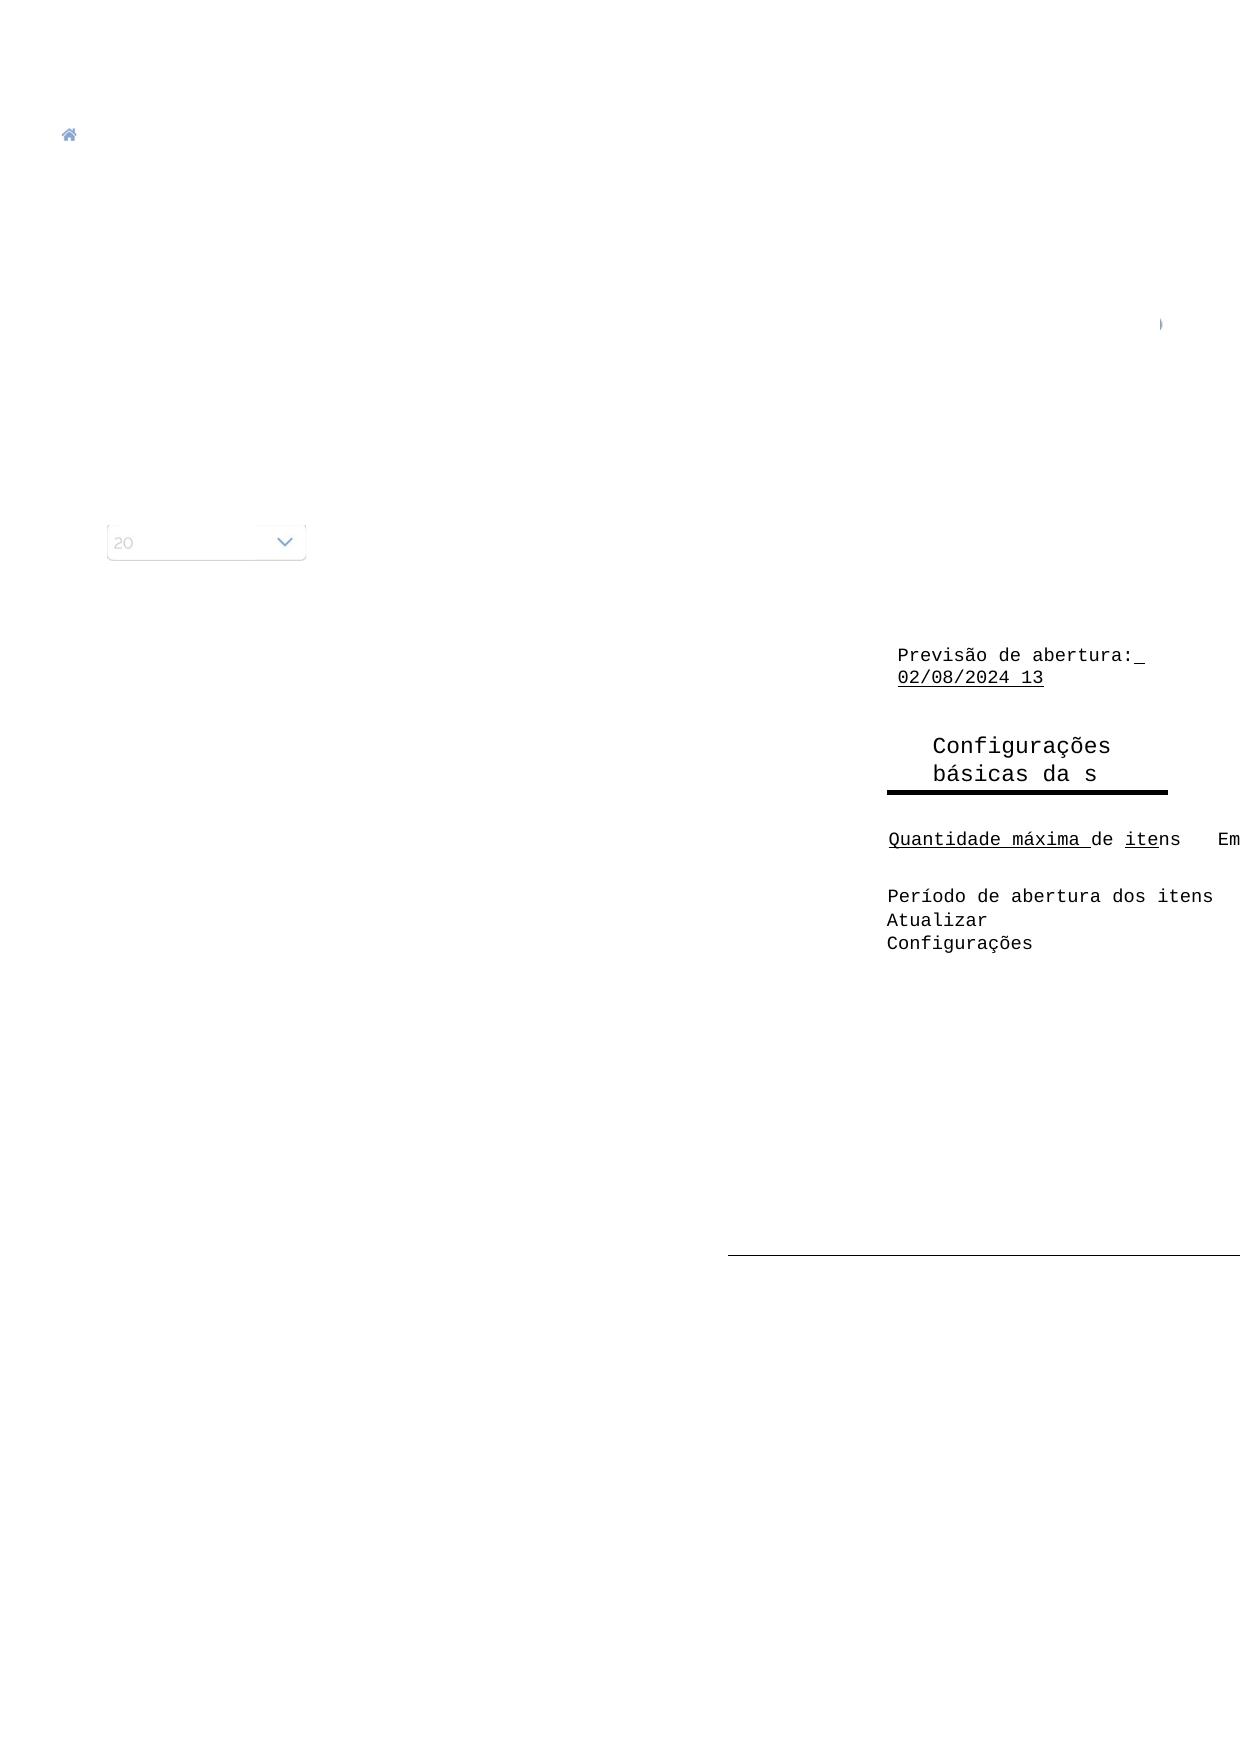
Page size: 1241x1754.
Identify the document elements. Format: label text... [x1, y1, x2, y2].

table_cell Em relação ao questionamento da [1186, 814, 1240, 852]
table_header Período de abertura dos itens [887, 853, 1240, 910]
table_header Previsão de abertura: 02/08/2024 13 Configurações básicas da s [887, 644, 1186, 813]
table_cell Quantidade máxima de itens [887, 814, 1186, 852]
text Atualizar Configurações [887, 910, 1060, 955]
table_header 29/07/2024 16:47 Army baterias CNPJ 37.902.352/0001-42 [1186, 644, 1240, 813]
